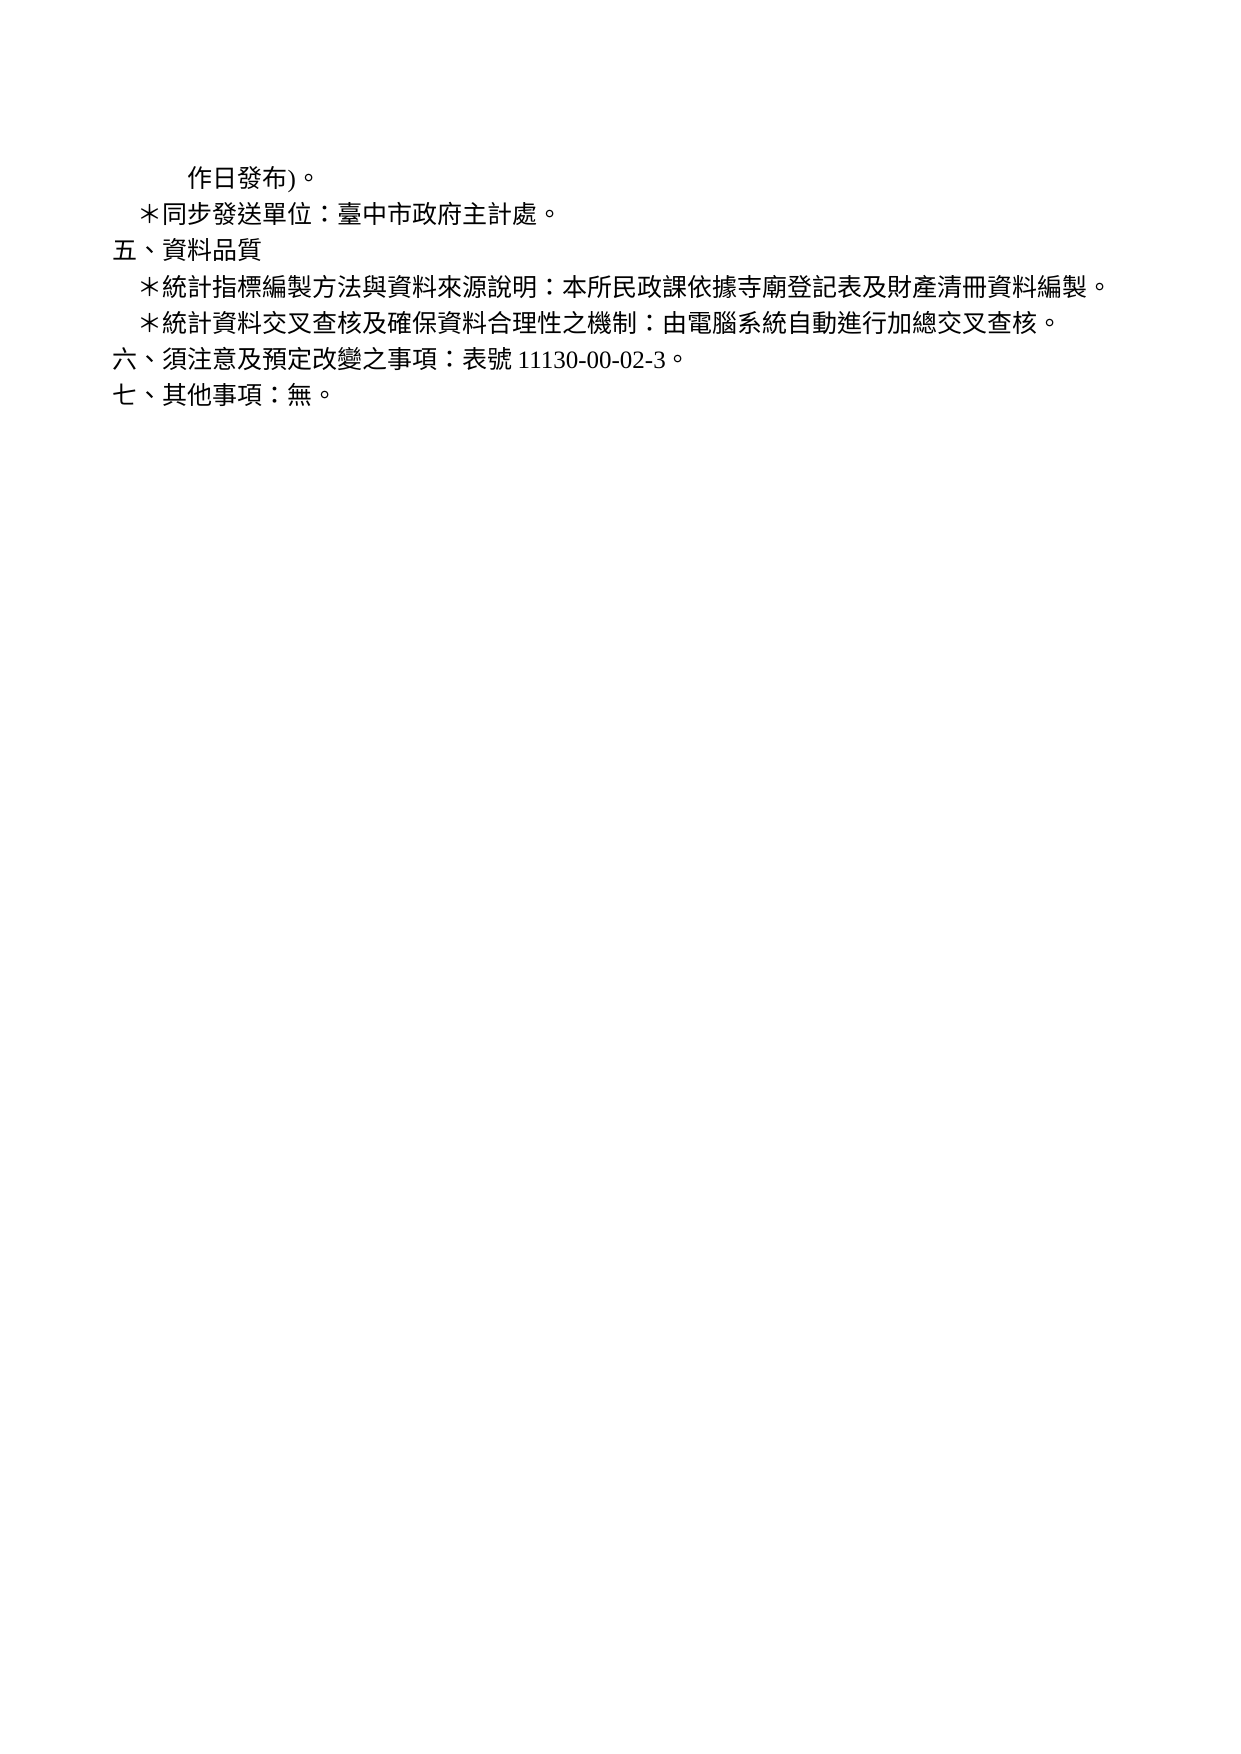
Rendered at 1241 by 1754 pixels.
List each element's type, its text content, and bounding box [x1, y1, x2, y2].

text 五、資料品質 [112, 231, 1144, 267]
text 六、須注意及預定改變之事項：表號11130-00-02-3。 [112, 339, 1144, 376]
text 作日發布)。 [112, 158, 1144, 194]
text ＊統計資料交叉查核及確保資料合理性之機制：由電腦系統自動進行加總交叉查核。 [112, 303, 1144, 339]
text ＊統計指標編製方法與資料來源說明：本所民政課依據寺廟登記表及財產清冊資料編製。 [112, 267, 1144, 303]
text 七、其他事項：無。 [112, 376, 1144, 412]
text ＊同步發送單位：臺中市政府主計處。 [112, 194, 1144, 231]
